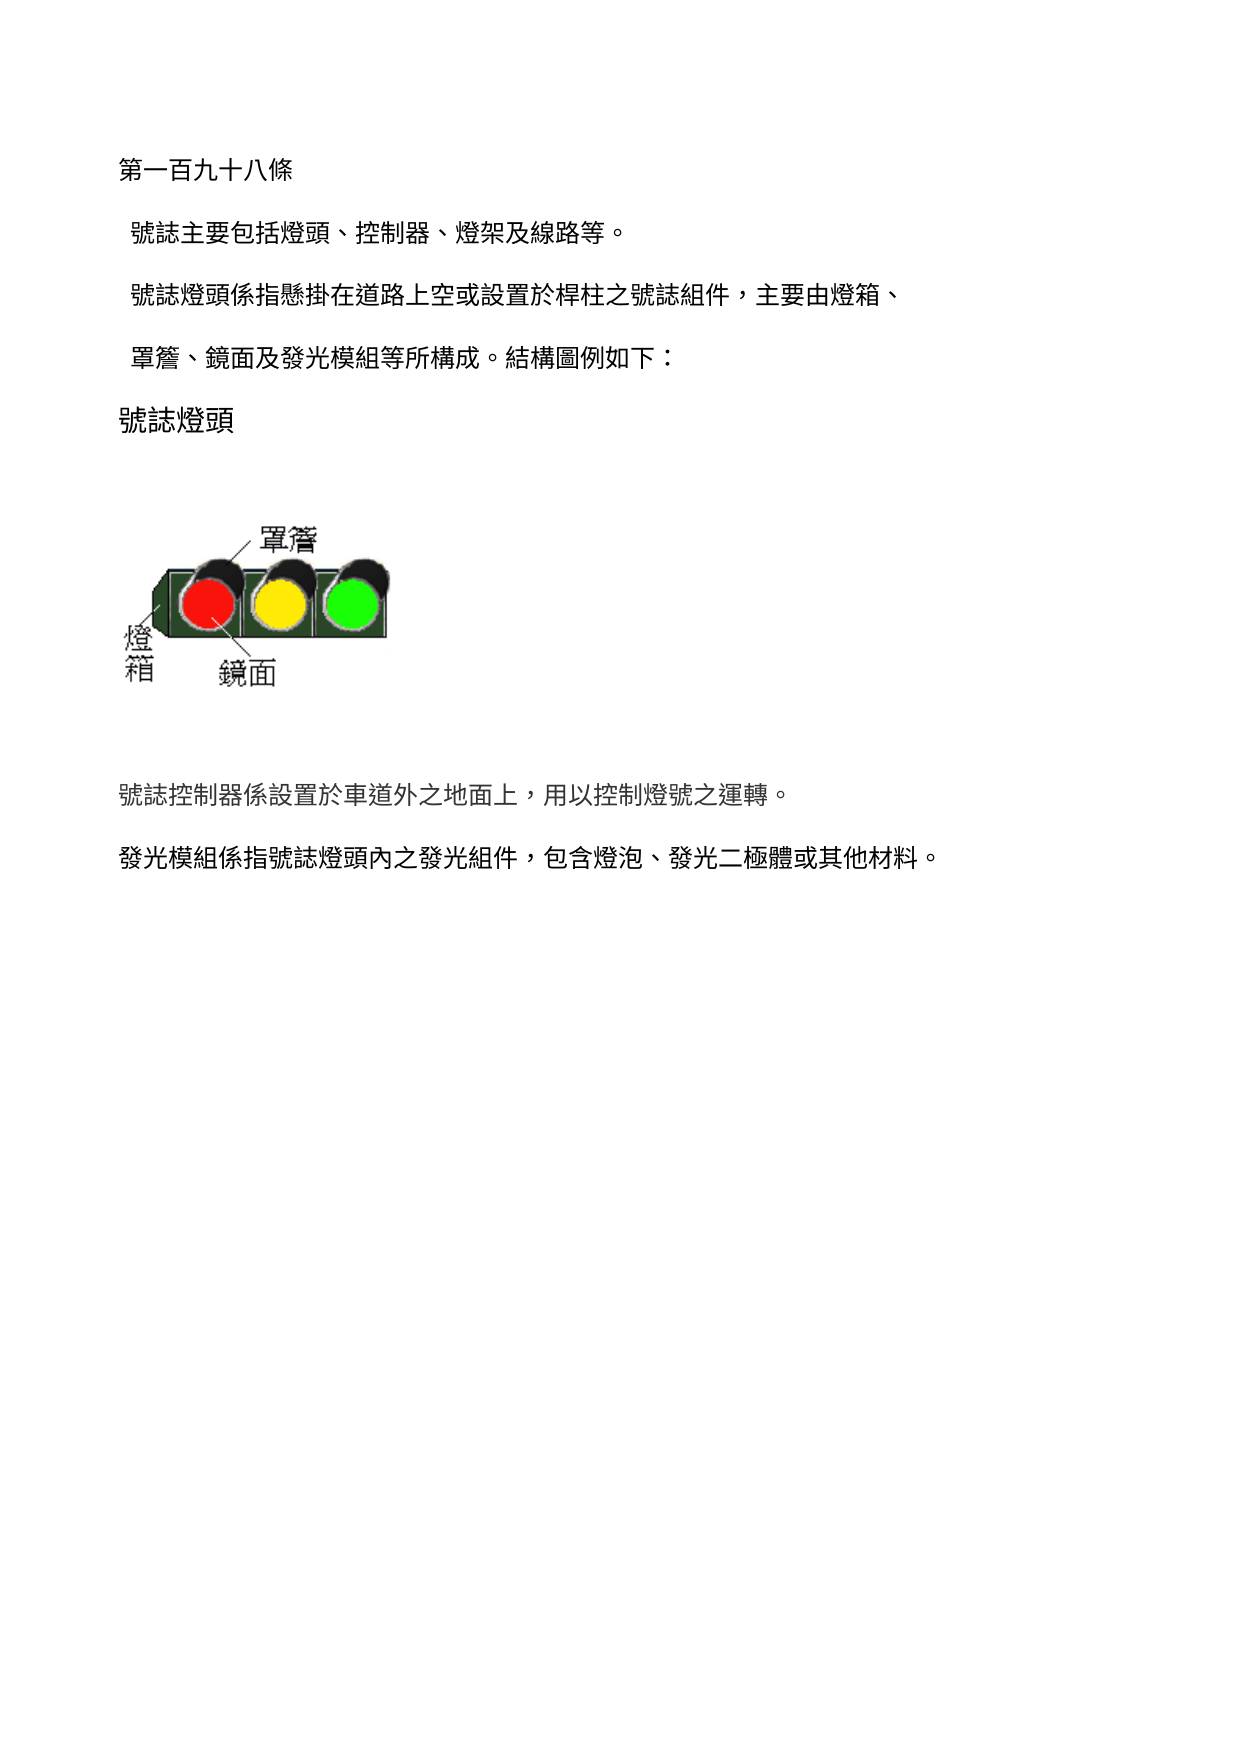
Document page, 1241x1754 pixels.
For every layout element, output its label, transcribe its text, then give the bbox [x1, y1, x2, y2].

text 號誌主要包括燈頭、控制器、燈架及線路等。 [118, 189, 1122, 252]
text 第一百九十八條 [118, 127, 1122, 189]
text 發光模組係指號誌燈頭內之發光組件，包含燈泡、發光二極體或其他材料。 [118, 814, 1122, 877]
text 號誌燈頭係指懸掛在道路上空或設置於桿柱之號誌組件，主要由燈箱、 [118, 252, 1122, 314]
text 號誌控制器係設置於車道外之地面上，用以控制燈號之運轉。 [118, 752, 1122, 814]
text 罩簷、鏡面及發光模組等所構成。結構圖例如下： [118, 314, 1122, 377]
text 號誌燈頭 [118, 377, 1122, 439]
